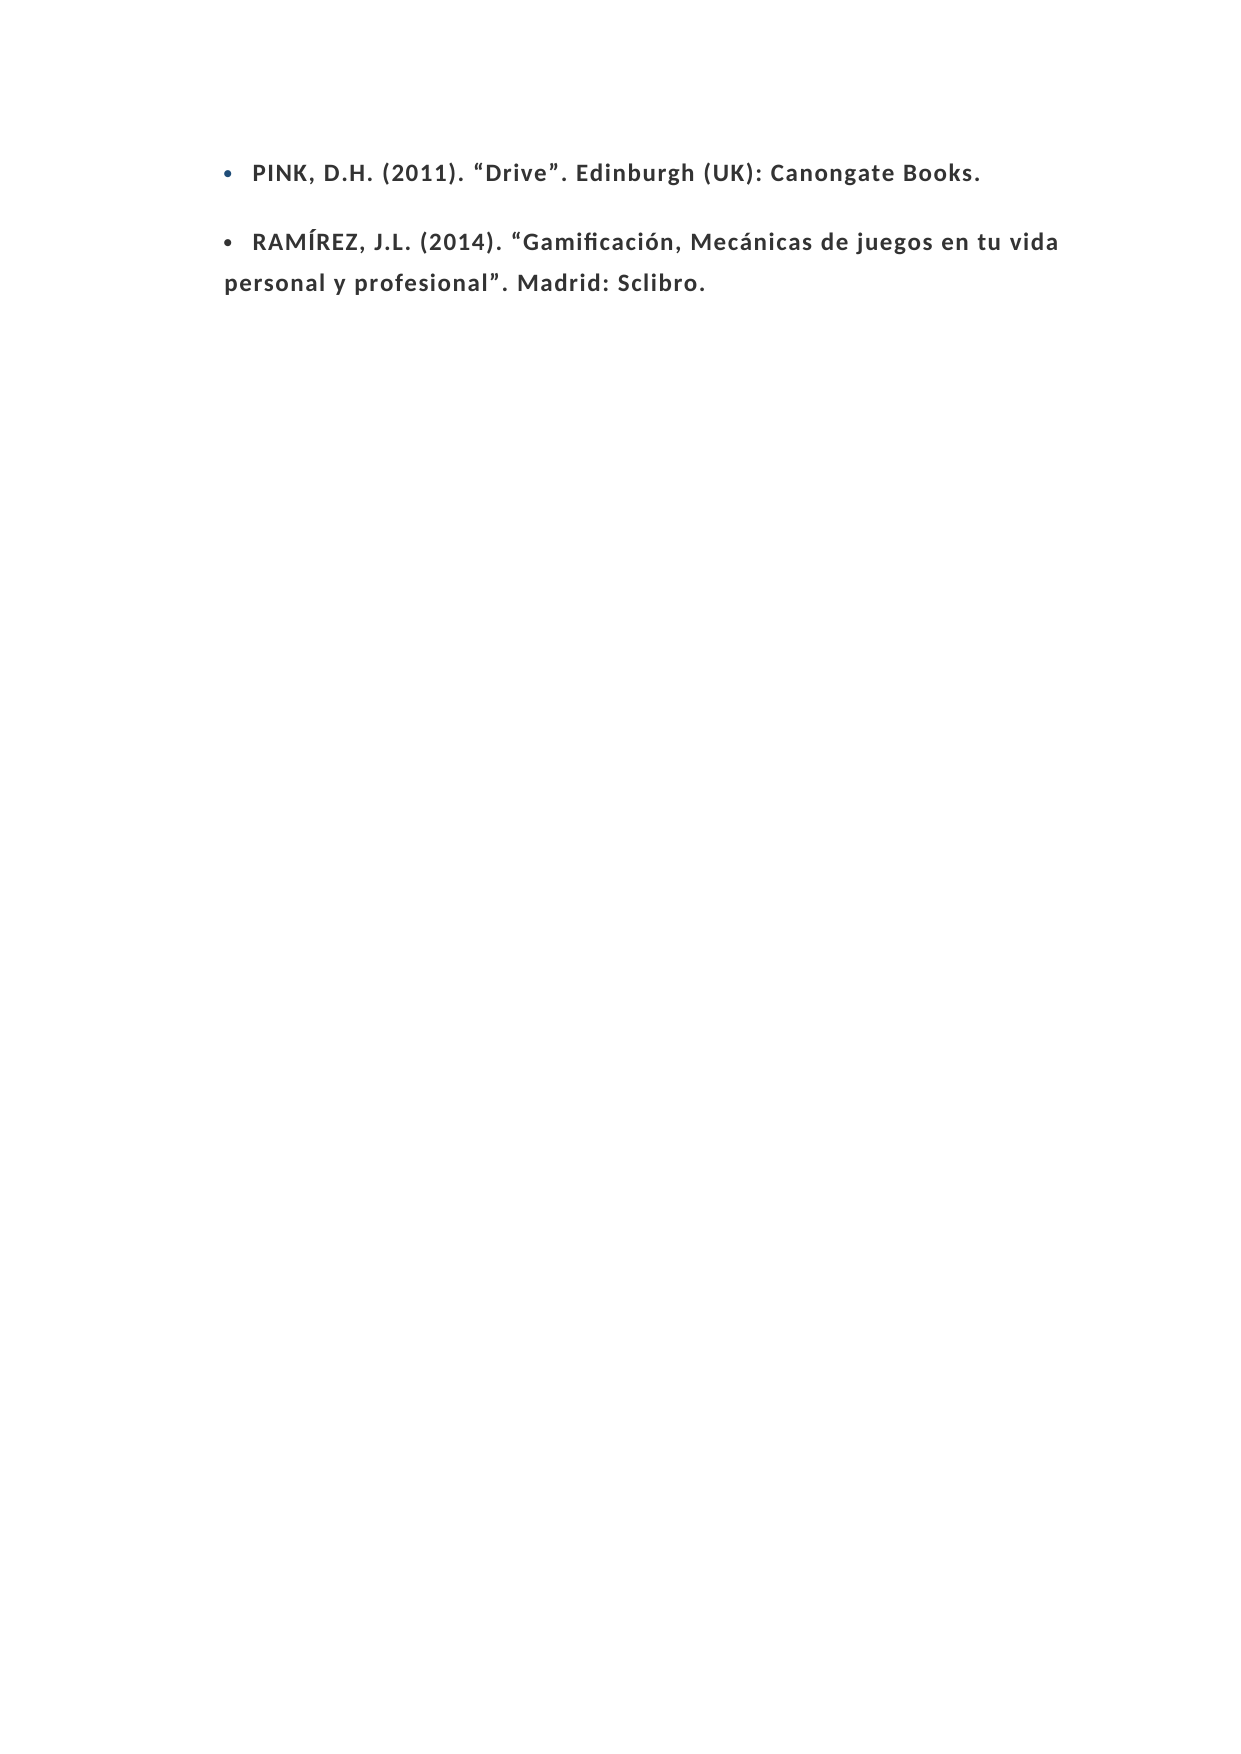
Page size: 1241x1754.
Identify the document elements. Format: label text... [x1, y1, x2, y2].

subtitle PINK, D.H. (2011). “Drive”. Edinburgh (UK): Canongate Books. [224, 148, 1063, 188]
subtitle RAMÍREZ, J.L. (2014). “Gamificación, Mecánicas de juegos en tu vida personal y profesional”. Madrid: Sclibro. [224, 216, 1063, 297]
